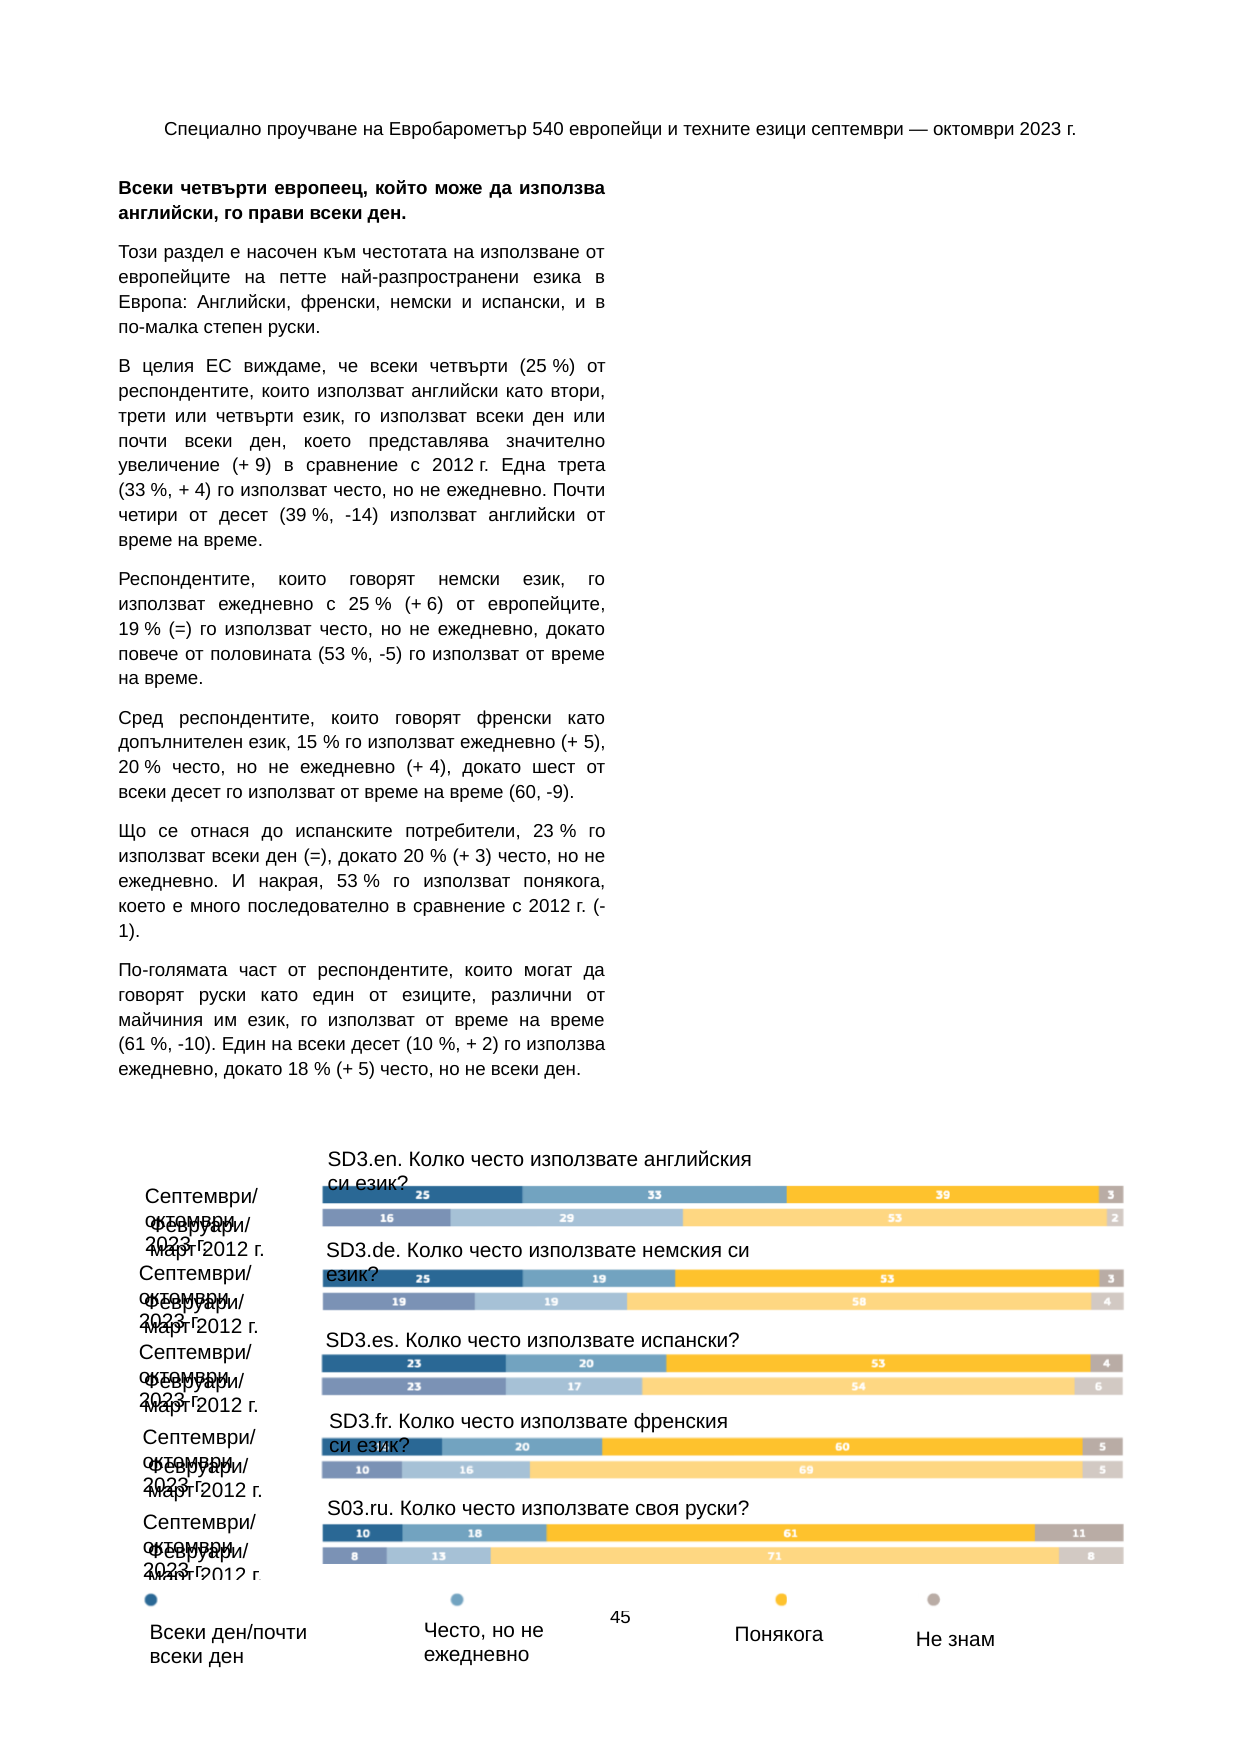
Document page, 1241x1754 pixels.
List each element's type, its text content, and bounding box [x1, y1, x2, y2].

picture [321, 1183, 1127, 1564]
text Този раздел е насочен към честотата на използване от европейците на петте най-разпространени езика в Европа: Английски, френски, немски и испански, и в по-малка степен руски. [118, 241, 605, 337]
text В целия ЕС виждаме, че всеки четвърти (25 %) от респондентите, които използват английски като втори, трети или четвърти език, го използват всеки ден или почти всеки ден, което представлява значително увеличение (+ 9) в сравнение с 2012 г. Една трета (33 %, + 4) го използват често, но не ежедневно. Почти четири от десет (39 %, -14) използват английски от време на време. [118, 355, 605, 550]
text Всеки четвърти европеец, който може да използва английски, го прави всеки ден. [118, 177, 605, 223]
text Що се отнася до испанските потребители, 23 % го използват всеки ден (=), докато 20 % (+ 3) често, но не ежедневно. И накрая, 53 % го използват понякога, което е много последователно в сравнение с 2012 г. (- 1). [118, 820, 605, 941]
text По-голямата част от респондентите, които могат да говорят руски като един от езиците, различни от майчиния им език, го използват от време на време (61 %, -10). Един на всеки десет (10 %, + 2) го използва ежедневно, докато 18 % (+ 5) често, но не всеки ден. [118, 959, 605, 1079]
text Респондентите, които говорят немски език, го използват ежедневно с 25 % (+ 6) от европейците, 19 % (=) го използват често, но не ежедневно, докато повече от половината (53 %, -5) го използват от време на време. [118, 568, 605, 689]
text Сред респондентите, които говорят френски като допълнителен език, 15 % го използват ежедневно (+ 5), 20 % често, но не ежедневно (+ 4), докато шест от всеки десет го използват от време на време (60, -9). [118, 706, 605, 802]
picture [134, 1580, 943, 1611]
